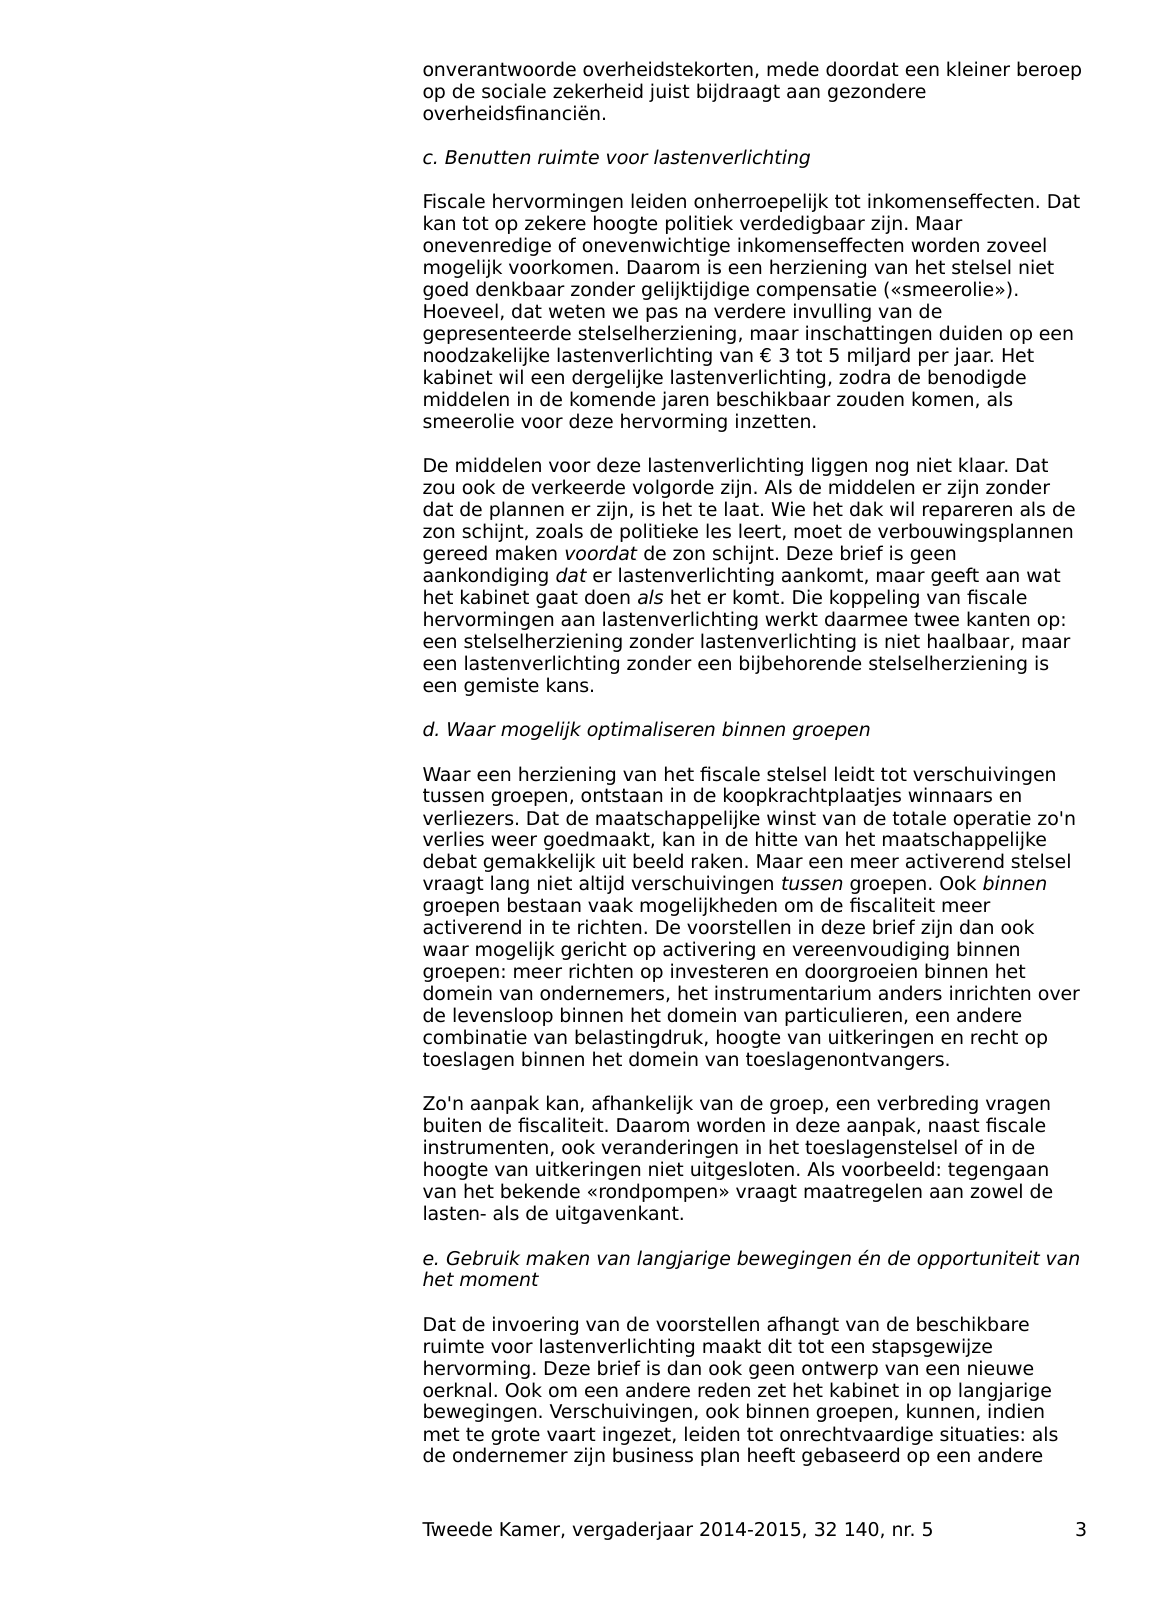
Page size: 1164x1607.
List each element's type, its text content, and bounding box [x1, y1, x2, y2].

subtitle c. Benutten ruimte voor lastenverlichting [422, 147, 1087, 169]
subtitle d. Waar mogelijk optimaliseren binnen groepen [422, 719, 1087, 741]
text Dat de invoering van de voorstellen afhangt van de beschikbare ruimte voor lastenverlichting maakt dit tot een stapsgewijze hervorming. Deze brief is dan ook geen ontwerp van een nieuwe oerknal. Ook om een andere reden zet het kabinet in op langjarige bewegingen. Verschuivingen, ook binnen groepen, kunnen, indien met te grote vaart ingezet, leiden tot onrechtvaardige situaties: als de ondernemer zijn business plan heeft gebaseerd op een andere [422, 1313, 1087, 1467]
text Waar een herziening van het fiscale stelsel leidt tot verschuivingen tussen groepen, ontstaan in de koopkrachtplaatjes winnaars en verliezers. Dat de maatschappelijke winst van de totale operatie zo'n verlies weer goedmaakt, kan in de hitte van het maatschappelijke debat gemakkelijk uit beeld raken. Maar een meer activerend stelsel vraagt lang niet altijd verschuivingen tussen groepen. Ook binnen groepen bestaan vaak mogelijkheden om de fiscaliteit meer activerend in te richten. De voorstellen in deze brief zijn dan ook waar mogelijk gericht op activering en vereenvoudiging binnen groepen: meer richten op investeren en doorgroeien binnen het domein van ondernemers, het instrumentarium anders inrichten over de levensloop binnen het domein van particulieren, een andere combinatie van belastingdruk, hoogte van uitkeringen en recht op toeslagen binnen het domein van toeslagenontvangers. [422, 763, 1087, 1071]
text Fiscale hervormingen leiden onherroepelijk tot inkomenseffecten. Dat kan tot op zekere hoogte politiek verdedigbaar zijn. Maar onevenredige of onevenwichtige inkomenseffecten worden zoveel mogelijk voorkomen. Daarom is een herziening van het stelsel niet goed denkbaar zonder gelijktijdige compensatie («smeerolie»). Hoeveel, dat weten we pas na verdere invulling van de gepresenteerde stelselherziening, maar inschattingen duiden op een noodzakelijke lastenverlichting van € 3 tot 5 miljard per jaar. Het kabinet wil een dergelijke lastenverlichting, zodra de benodigde middelen in de komende jaren beschikbaar zouden komen, als smeerolie voor deze hervorming inzetten. [422, 191, 1087, 433]
text De middelen voor deze lastenverlichting liggen nog niet klaar. Dat zou ook de verkeerde volgorde zijn. Als de middelen er zijn zonder dat de plannen er zijn, is het te laat. Wie het dak wil repareren als de zon schijnt, zoals de politieke les leert, moet de verbouwingsplannen gereed maken voordat de zon schijnt. Deze brief is geen aankondiging dat er lastenverlichting aankomt, maar geeft aan wat het kabinet gaat doen als het er komt. Die koppeling van fiscale hervormingen aan lastenverlichting werkt daarmee twee kanten op: een stelselherziening zonder lastenverlichting is niet haalbaar, maar een lastenverlichting zonder een bijbehorende stelselherziening is een gemiste kans. [422, 455, 1087, 697]
text Zo'n aanpak kan, afhankelijk van de groep, een verbreding vragen buiten de fiscaliteit. Daarom worden in deze aanpak, naast fiscale instrumenten, ook veranderingen in het toeslagenstelsel of in de hoogte van uitkeringen niet uitgesloten. Als voorbeeld: tegengaan van het bekende «rondpompen» vraagt maatregelen aan zowel de lasten- als de uitgavenkant. [422, 1093, 1087, 1225]
subtitle e. Gebruik maken van langjarige bewegingen én de opportuniteit van het moment [422, 1247, 1087, 1291]
text onverantwoorde overheidstekorten, mede doordat een kleiner beroep op de sociale zekerheid juist bijdraagt aan gezondere overheidsfinanciën. [422, 59, 1087, 125]
